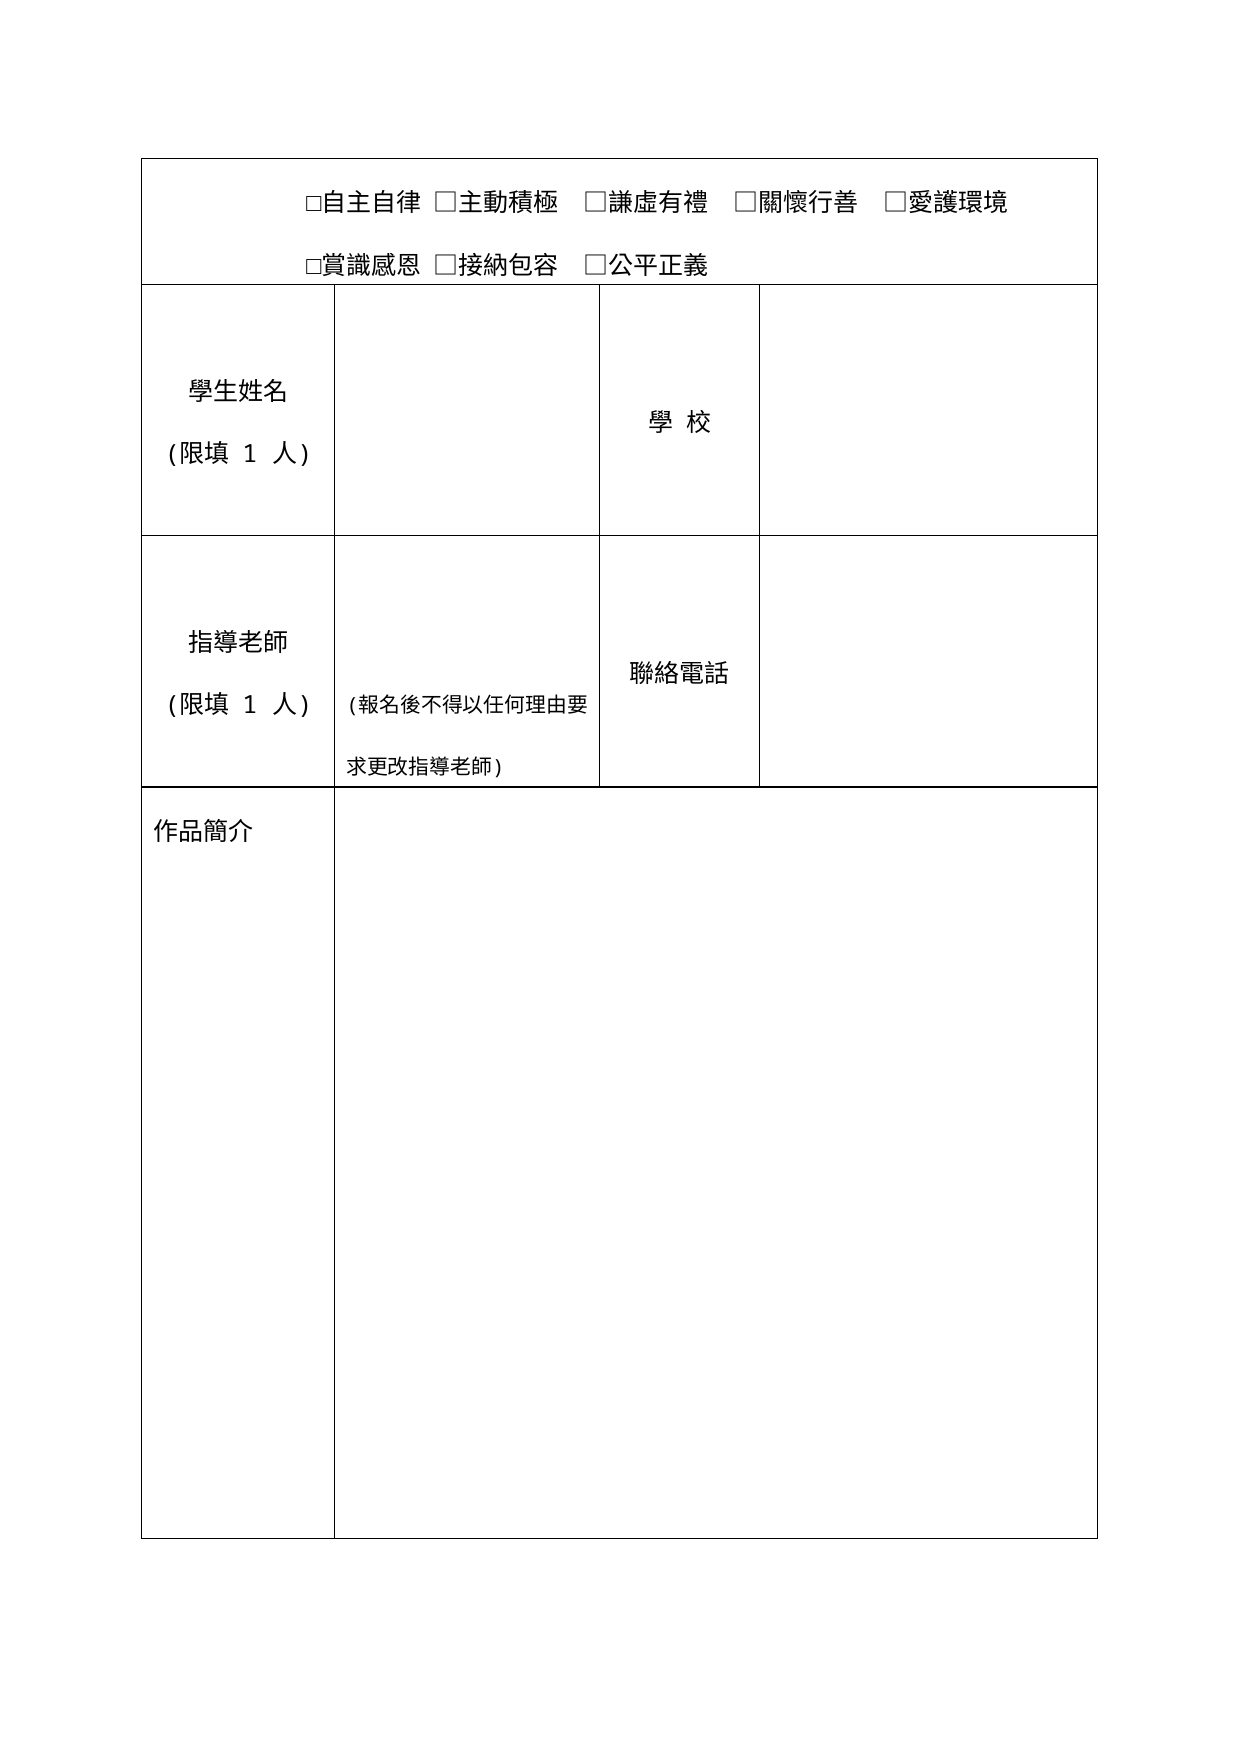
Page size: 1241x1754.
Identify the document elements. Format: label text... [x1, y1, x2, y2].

table_cell 學 校 [600, 285, 759, 535]
table_cell [760, 536, 1097, 786]
table_header □自主自律 □主動積極 □謙虛有禮 □關懷行善 □愛護環境 □賞識感恩 □接納包容 □公平正義 [142, 159, 1097, 284]
table_cell 聯絡電話 [600, 536, 759, 786]
table_cell [335, 788, 1097, 1537]
table_cell 作品簡介 [142, 788, 334, 1537]
table_cell [335, 285, 599, 535]
table_cell 指導老師 (限填 1 人) [142, 536, 334, 786]
table_cell [760, 285, 1097, 535]
table_cell (報名後不得以任何理由要求更改指導老師) [335, 536, 599, 786]
table_cell 學生姓名 (限填 1 人) [142, 285, 334, 535]
